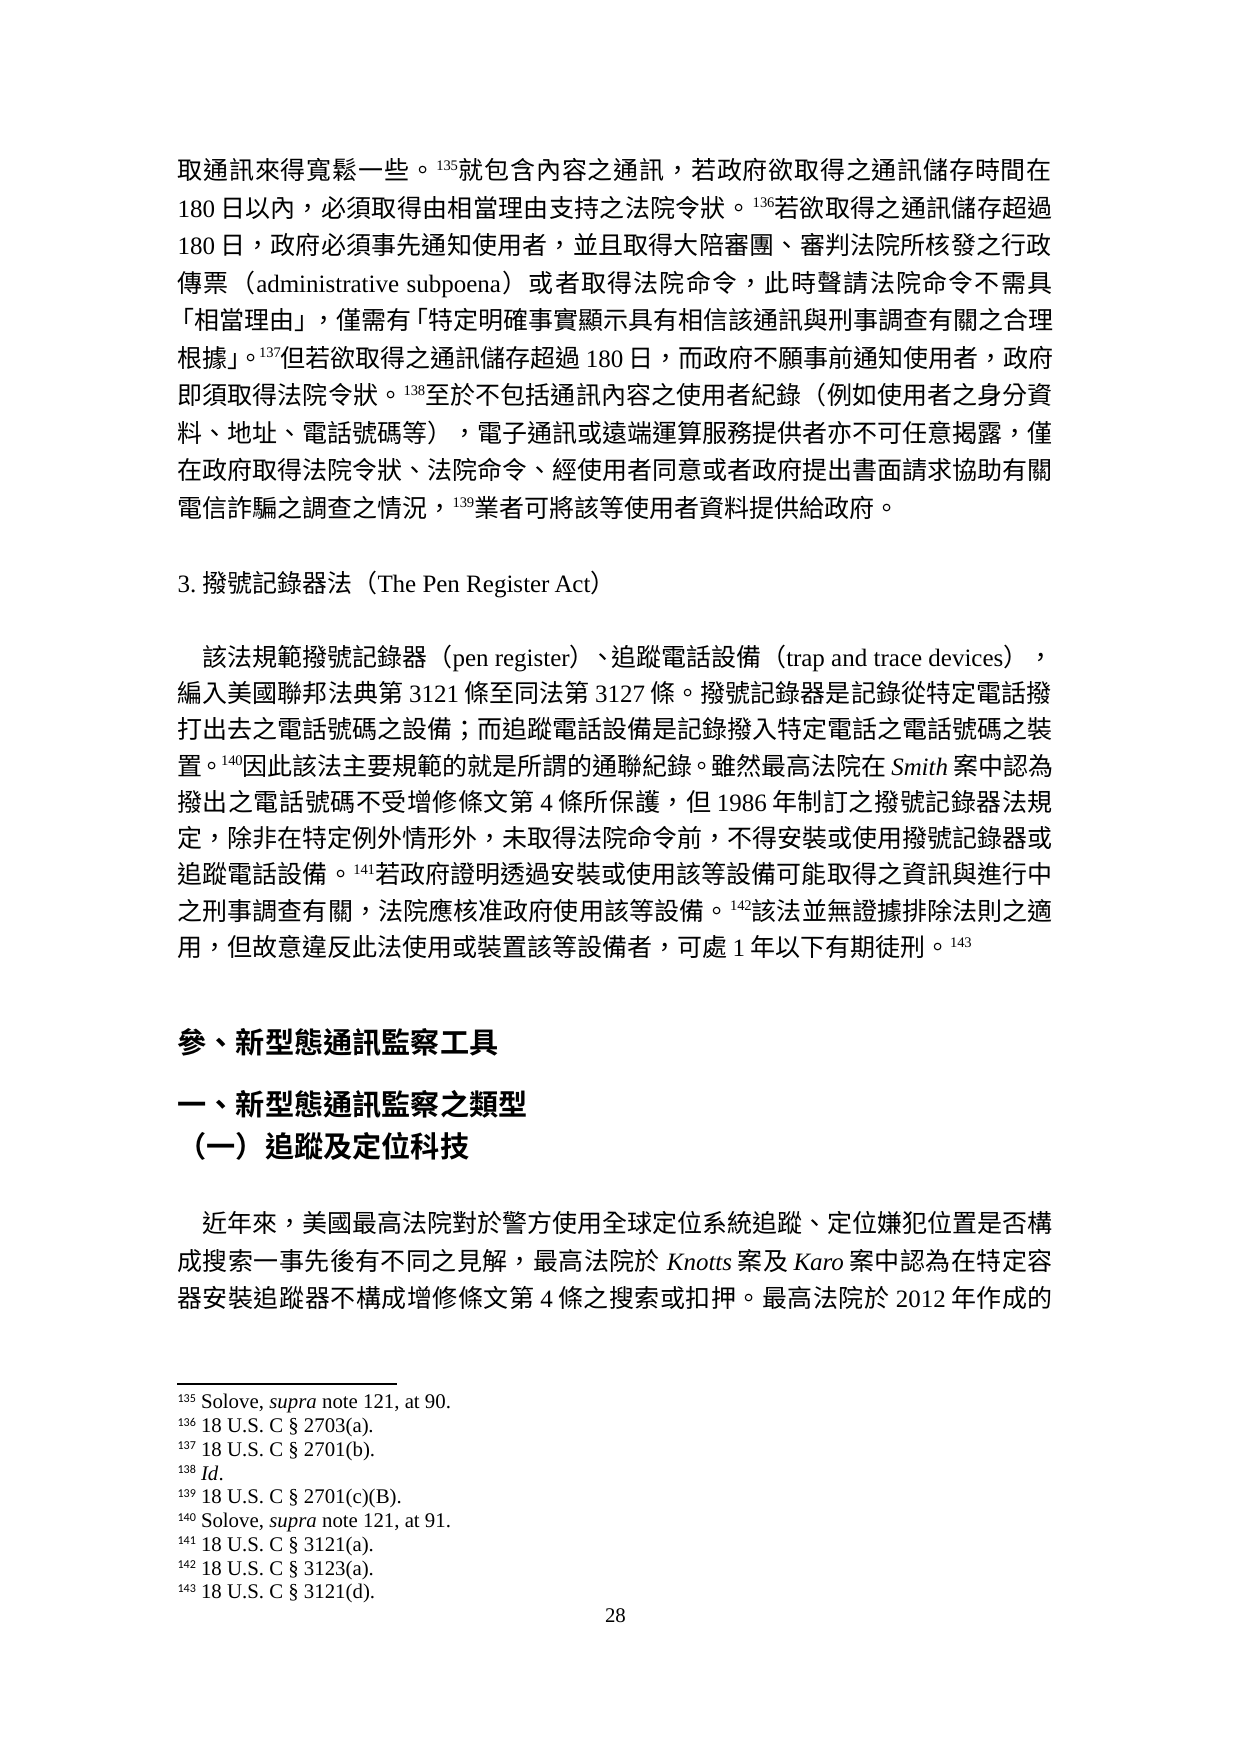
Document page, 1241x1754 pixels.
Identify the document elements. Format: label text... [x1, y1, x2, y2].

text 該法規範撥號記錄器（pen register）、追蹤電話設備（trap and trace devices），編入美國聯邦法典第3121條至同法第3127條。撥號記錄器是記錄從特定電話撥打出去之電話號碼之設備；而追蹤電話設備是記錄撥入特定電話之電話號碼之裝置。因此該法主要規範的就是所謂的通聯紀錄。雖然最高法院在Smith案中認為撥出之電話號碼不受增修條文第4條所保護，但1986年制訂之撥號記錄器法規定，除非在特定例外情形外，未取得法院命令前，不得安裝或使用撥號記錄器或追蹤電話設備。若政府證明透過安裝或使用該等設備可能取得之資訊與進行中之刑事調查有關，法院應核准政府使用該等設備。該法並無證據排除法則之適用，但故意違反此法使用或裝置該等設備者，可處1年以下有期徒刑。 [177, 637, 1053, 964]
subtitle （一）追蹤及定位科技 [177, 1123, 1053, 1166]
text 18 U.S. C § 2703(a). [177, 1414, 1053, 1438]
text 18 U.S. C § 2701(b). [177, 1438, 1053, 1461]
text Solove, supra note 121, at 91. [177, 1509, 1053, 1533]
text 18 U.S. C § 2701(c)(B). [177, 1485, 1053, 1509]
text Id. [177, 1461, 1053, 1485]
text 傳送中之通訊係由監聽法所規範，經儲存之通訊則受到儲存通訊法所規範。儲存通訊法被編在美國聯邦法典第2701條至同法第2011條。諸如網路服務紀錄、網路通訊及使用者紀錄等資料通常係由電子通訊服務提供者保存。儲存通訊法將故意侵入提供電子通訊之設備等行為列為刑事犯罪，但將提供有線或電子通訊服務之個人或業者，或該等通訊之使用者排除在刑事處罰之適用範圍外。相較前述監聽法（The Wiretap Act），儲存通訊法所規範取得儲存通訊之程序較截取通訊來得寬鬆一些。就包含內容之通訊，若政府欲取得之通訊儲存時間在180日以內，必須取得由相當理由支持之法院令狀。若欲取得之通訊儲存超過180日，政府必須事先通知使用者，並且取得大陪審團、審判法院所核發之行政傳票（administrative subpoena）或者取得法院命令，此時聲請法院命令不需具「相當理由」，僅需有「特定明確事實顯示具有相信該通訊與刑事調查有關之合理根據」。但若欲取得之通訊儲存超過180日，而政府不願事前通知使用者，政府即須取得法院令狀。至於不包括通訊內容之使用者紀錄（例如使用者之身分資料、地址、電話號碼等），電子通訊或遠端運算服務提供者亦不可任意揭露，僅在政府取得法院令狀、法院命令、經使用者同意或者政府提出書面請求協助有關電信詐騙之調查之情況，業者可將該等使用者資料提供給政府。 [177, 150, 1053, 525]
text 18 U.S. C § 3123(a). [177, 1556, 1053, 1580]
text 18 U.S. C § 3121(d). [177, 1580, 1053, 1604]
text 3. 撥號記錄器法（The Pen Register Act） [177, 562, 1053, 600]
subtitle 參、新型態通訊監察工具 [177, 1020, 1053, 1062]
subtitle 一、新型態通訊監察之類型 [177, 1081, 1053, 1123]
text 近年來，美國最高法院對於警方使用全球定位系統追蹤、定位嫌犯位置是否構成搜索一事先後有不同之見解，最高法院於Knotts案及Karo案中認為在特定容器安裝追蹤器不構成增修條文第4條之搜索或扣押。最高法院於2012年作成的Jones案中，一致認定在警方在嫌犯汽車上裝設GPS裝置構成搜索。雖然大法官Scalia主筆的多數意見僅從物理侵入角度判斷是否侵害增修條文第4條之權利。但2份協同意見書均提及在數位時代，特別是多數智慧型手機具有全球定位之功能的今日，政府追蹤定位嫌犯不必然伴隨物理侵入。大法官Alito認為焦點應回到「合理隱私期待」之概念，認為嫌犯政府全天候長時間監視嫌犯在公開場合之所有行動，即屬侵犯合理隱私期，但若僅是對於嫌犯在公共道路之單程移動進行監視，嫌犯對其於公開場合之移動軌跡即不具合理隱私期待。大法官Sotomayor認為在數位時代有重新檢討「第三人原則」之必要，至少政府長時間利用全球定位系統蒐集個人資料構成增修條文第4條之侵害。在利用GPS進行短時間之監視時，應考量GPS能獲取可透露有關個人家庭、政治、專業、信仰及性等連結之豐富資訊。以及政府可輕易取得有關人民之大量資訊，國家與人民間關係變化等因素。 [177, 1203, 1053, 1316]
text 18 U.S. C § 3121(a). [177, 1533, 1053, 1556]
text Solove, supra note 121, at 90. [177, 1390, 1053, 1414]
